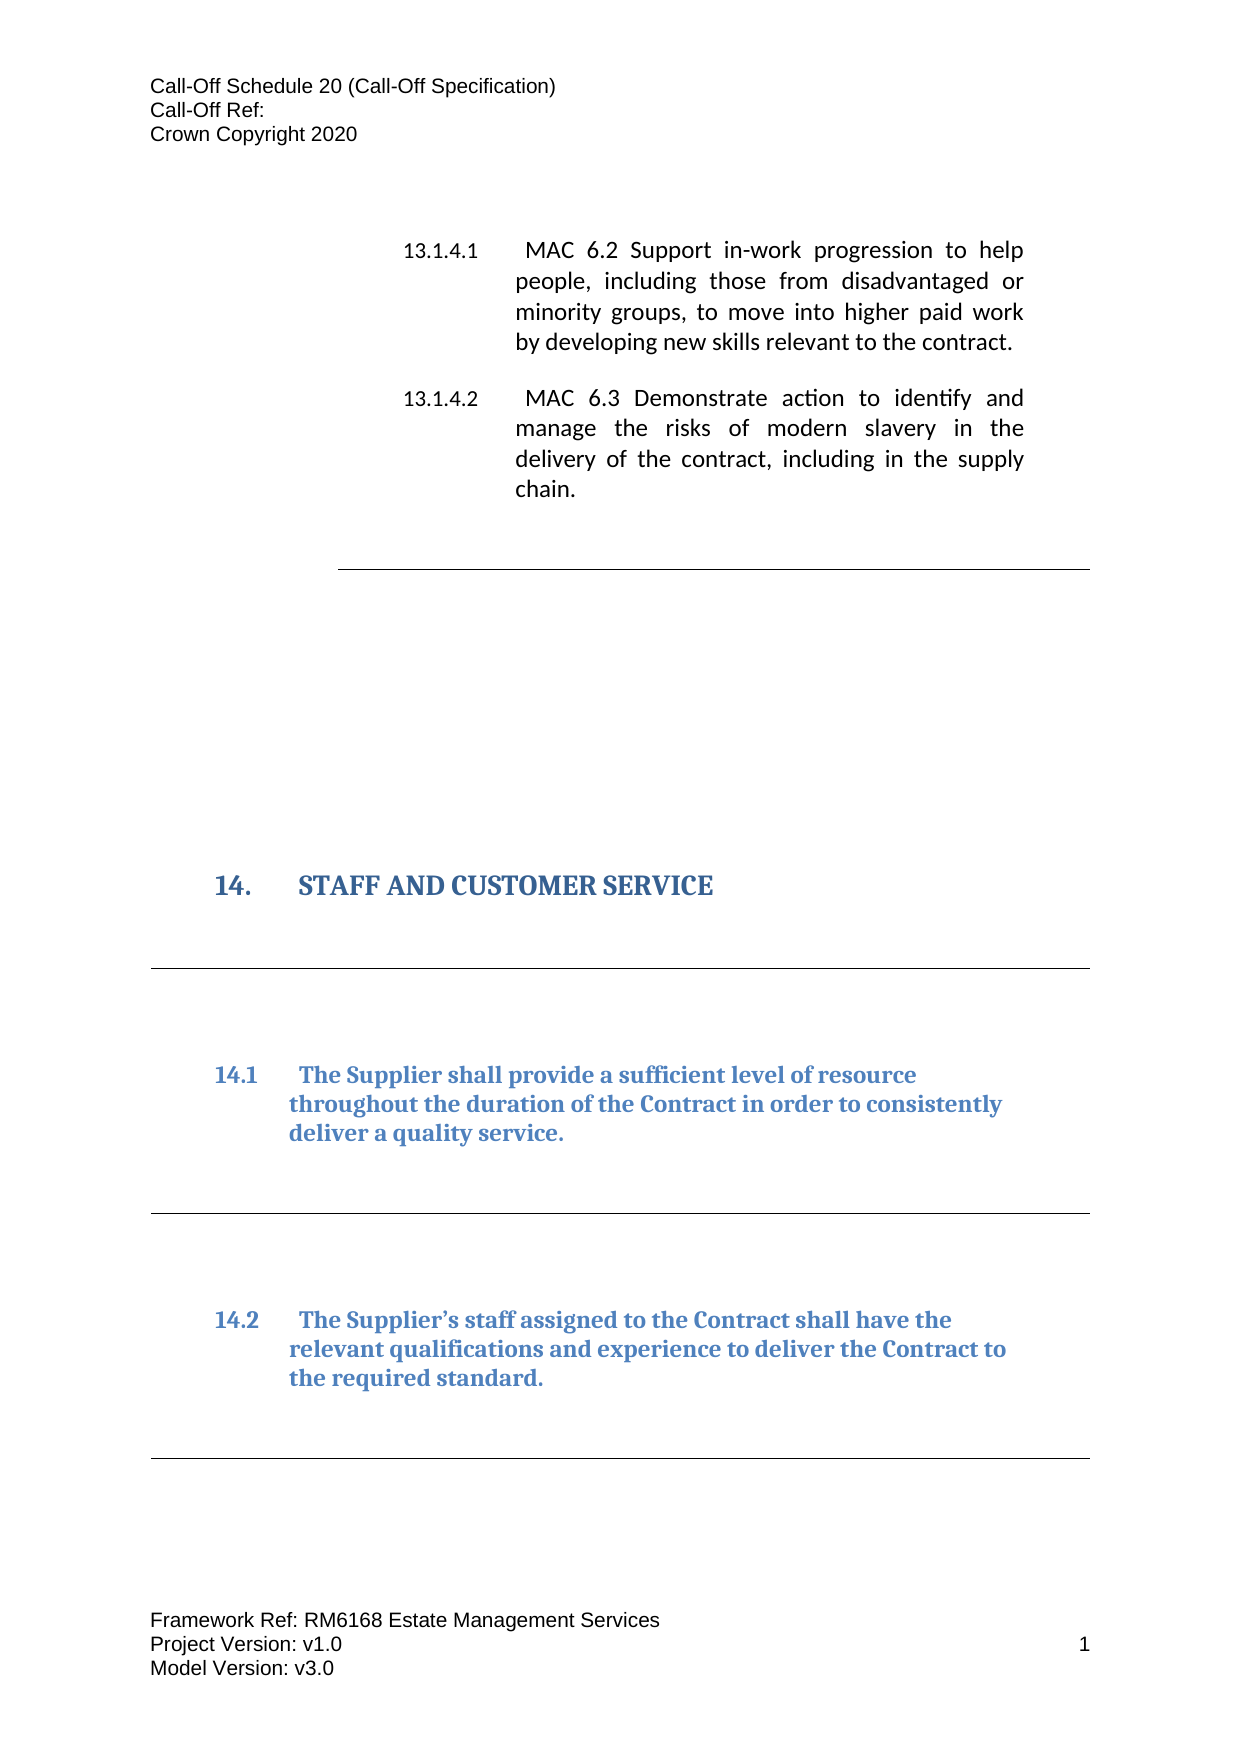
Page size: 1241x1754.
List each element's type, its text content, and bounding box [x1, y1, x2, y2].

list MAC 6.3 Demonstrate action to identify and manage the risks of modern slavery in the delivery of the contract, including in the supply chain. [339, 317, 1089, 568]
list MAC 6.2 Support in-work progression to help people, including those from disadvantaged or minority groups, to move into higher paid work by developing new skills relevant to the contract. [339, 171, 1089, 317]
subtitle STAFF AND CUSTOMER SERVICE [151, 805, 1089, 967]
subtitle The Supplier’s staff assigned to the Contract shall have the relevant qualifications and experience to deliver the Contract to the required standard. [151, 1243, 1089, 1457]
subtitle The Supplier shall provide a sufficient level of resource throughout the duration of the Contract in order to consistently deliver a quality service. [151, 998, 1089, 1212]
